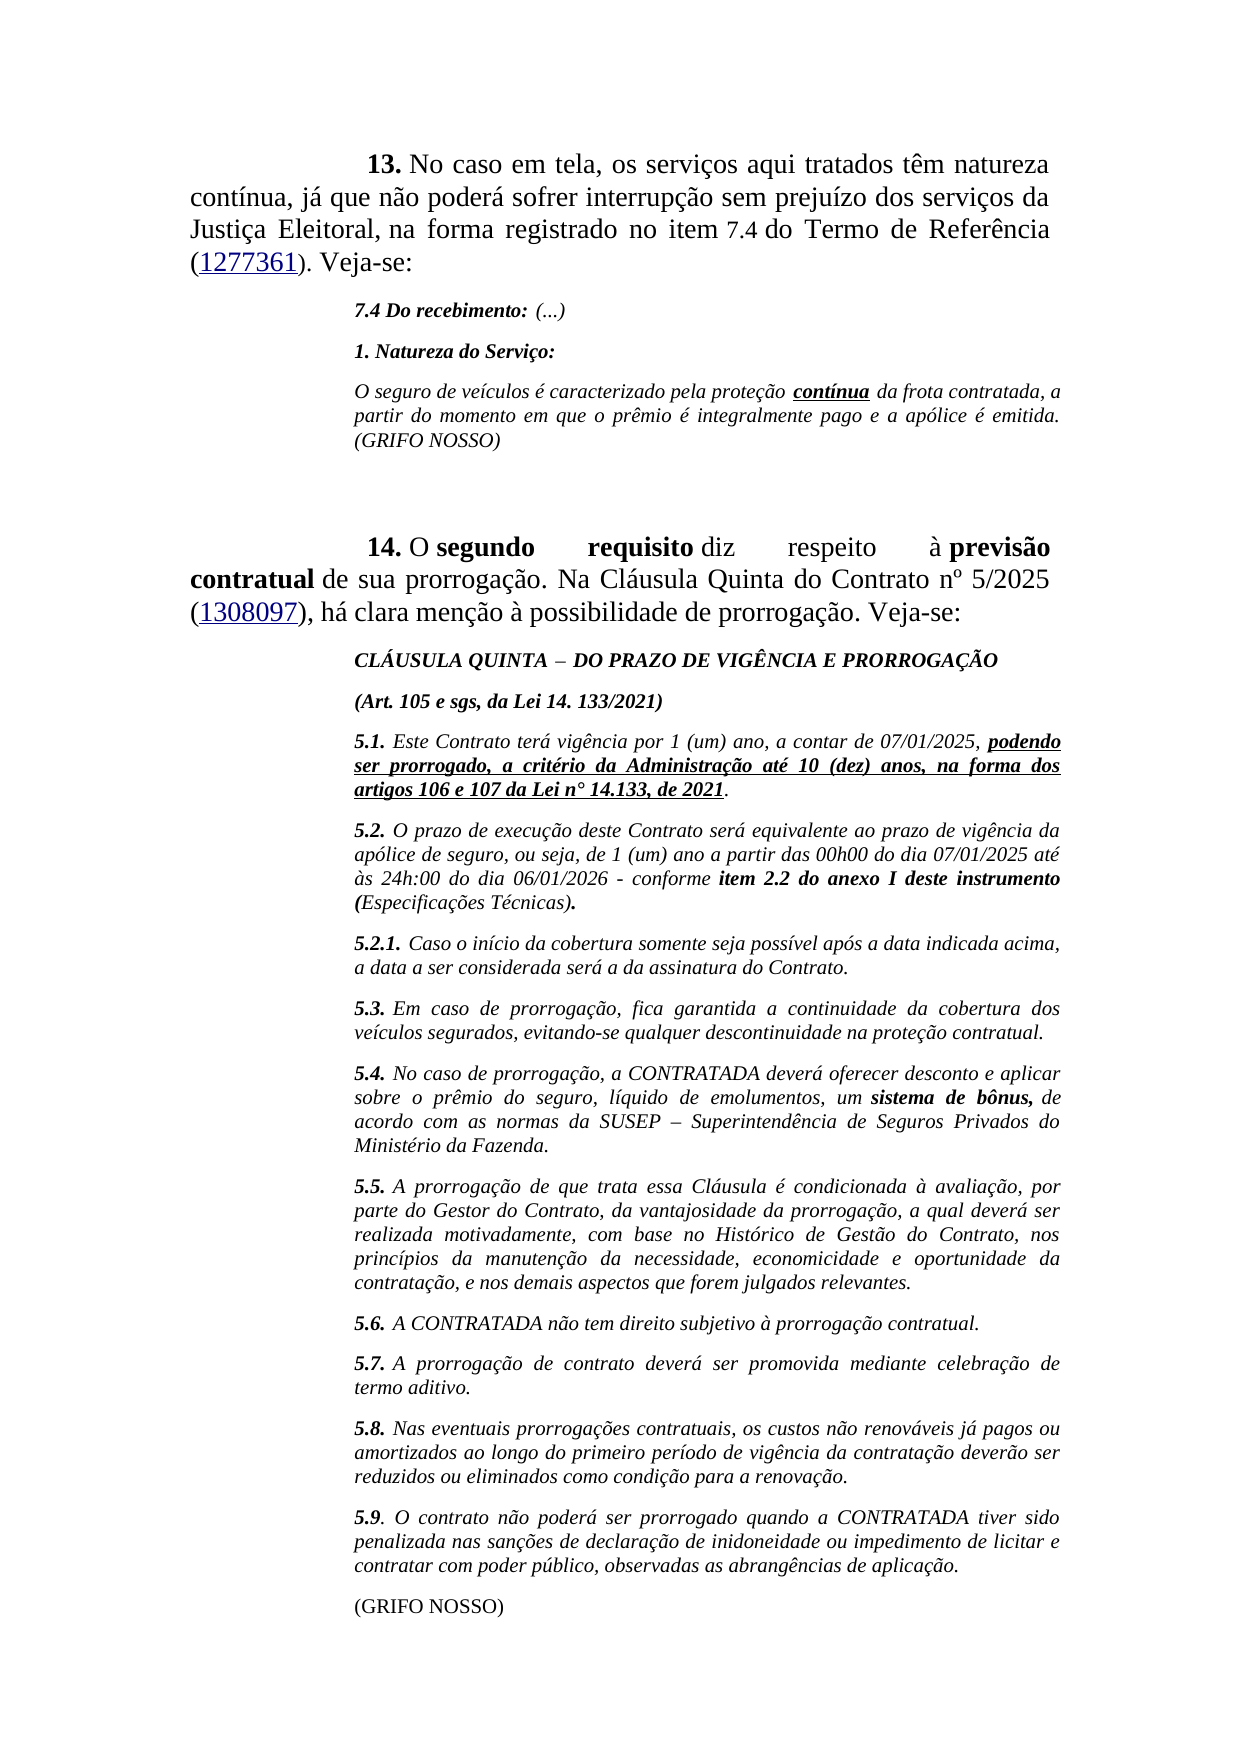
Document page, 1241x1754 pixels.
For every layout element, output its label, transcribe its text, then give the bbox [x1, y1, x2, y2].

text 5.8. Nas eventuais prorrogações contratuais, os custos não renováveis já pagos ou amortizados ao longo do primeiro período de vigência da contratação deverão ser reduzidos ou eliminados como condição para a renovação. [354, 1416, 1063, 1488]
text (GRIFO NOSSO) [354, 1594, 1063, 1618]
text 5.1. Este Contrato terá vigência por 1 (um) ano, a contar de 07/01/2025, podendo ser prorrogado, a critério da Administração até 10 (dez) anos, na forma dos artigos 106 e 107 da Lei n° 14.133, de 2021. [354, 729, 1063, 801]
text 1. Natureza do Serviço: [354, 339, 1063, 363]
text 5.4. No caso de prorrogação, a CONTRATADA deverá oferecer desconto e aplicar sobre o prêmio do seguro, líquido de emolumentos, um sistema de bônus, de acordo com as normas da SUSEP – Superintendência de Seguros Privados do Ministério da Fazenda. [354, 1061, 1063, 1157]
text 5.9. O contrato não poderá ser prorrogado quando a CONTRATADA tiver sido penalizada nas sanções de declaração de inidoneidade ou impedimento de licitar e contratar com poder público, observadas as abrangências de aplicação. [354, 1505, 1063, 1577]
text 13. No caso em tela, os serviços aqui tratados têm natureza contínua, já que não poderá sofrer interrupção sem prejuízo dos serviços da Justiça Eleitoral, na forma registrado no item 7.4 do Termo de Referência (1277361). Veja-se: [190, 147, 1051, 277]
text 5.5. A prorrogação de que trata essa Cláusula é condicionada à avaliação, por parte do Gestor do Contrato, da vantajosidade da prorrogação, a qual deverá ser realizada motivadamente, com base no Histórico de Gestão do Contrato, nos princípios da manutenção da necessidade, economicidade e oportunidade da contratação, e nos demais aspectos que forem julgados relevantes. [354, 1173, 1063, 1294]
text 5.7. A prorrogação de contrato deverá ser promovida mediante celebração de termo aditivo. [354, 1351, 1063, 1399]
text O seguro de veículos é caracterizado pela proteção contínua da frota contratada, a partir do momento em que o prêmio é integralmente pago e a apólice é emitida. (GRIFO NOSSO) [354, 379, 1063, 452]
text 7.4 Do recebimento: (...) [354, 298, 1063, 322]
text 14. O segundo requisito diz respeito à previsão contratual de sua prorrogação. Na Cláusula Quinta do Contrato nº 5/2025 (1308097), há clara menção à possibilidade de prorrogação. Veja-se: [190, 530, 1051, 627]
text 5.2. O prazo de execução deste Contrato será equivalente ao prazo de vigência da apólice de seguro, ou seja, de 1 (um) ano a partir das 00h00 do dia 07/01/2025 até às 24h:00 do dia 06/01/2026 - conforme item 2.2 do anexo I deste instrumento (Especificações Técnicas). [354, 818, 1063, 914]
text 5.2.1. Caso o início da cobertura somente seja possível após a data indicada acima, a data a ser considerada será a da assinatura do Contrato. [354, 931, 1063, 979]
text 5.6. A CONTRATADA não tem direito subjetivo à prorrogação contratual. [354, 1311, 1063, 1334]
text CLÁUSULA QUINTA – DO PRAZO DE VIGÊNCIA E PRORROGAÇÃO [354, 648, 1063, 672]
text 5.3. Em caso de prorrogação, fica garantida a continuidade da cobertura dos veículos segurados, evitando-se qualquer descontinuidade na proteção contratual. [354, 996, 1063, 1044]
text (Art. 105 e sgs, da Lei 14. 133/2021) [354, 688, 1063, 713]
